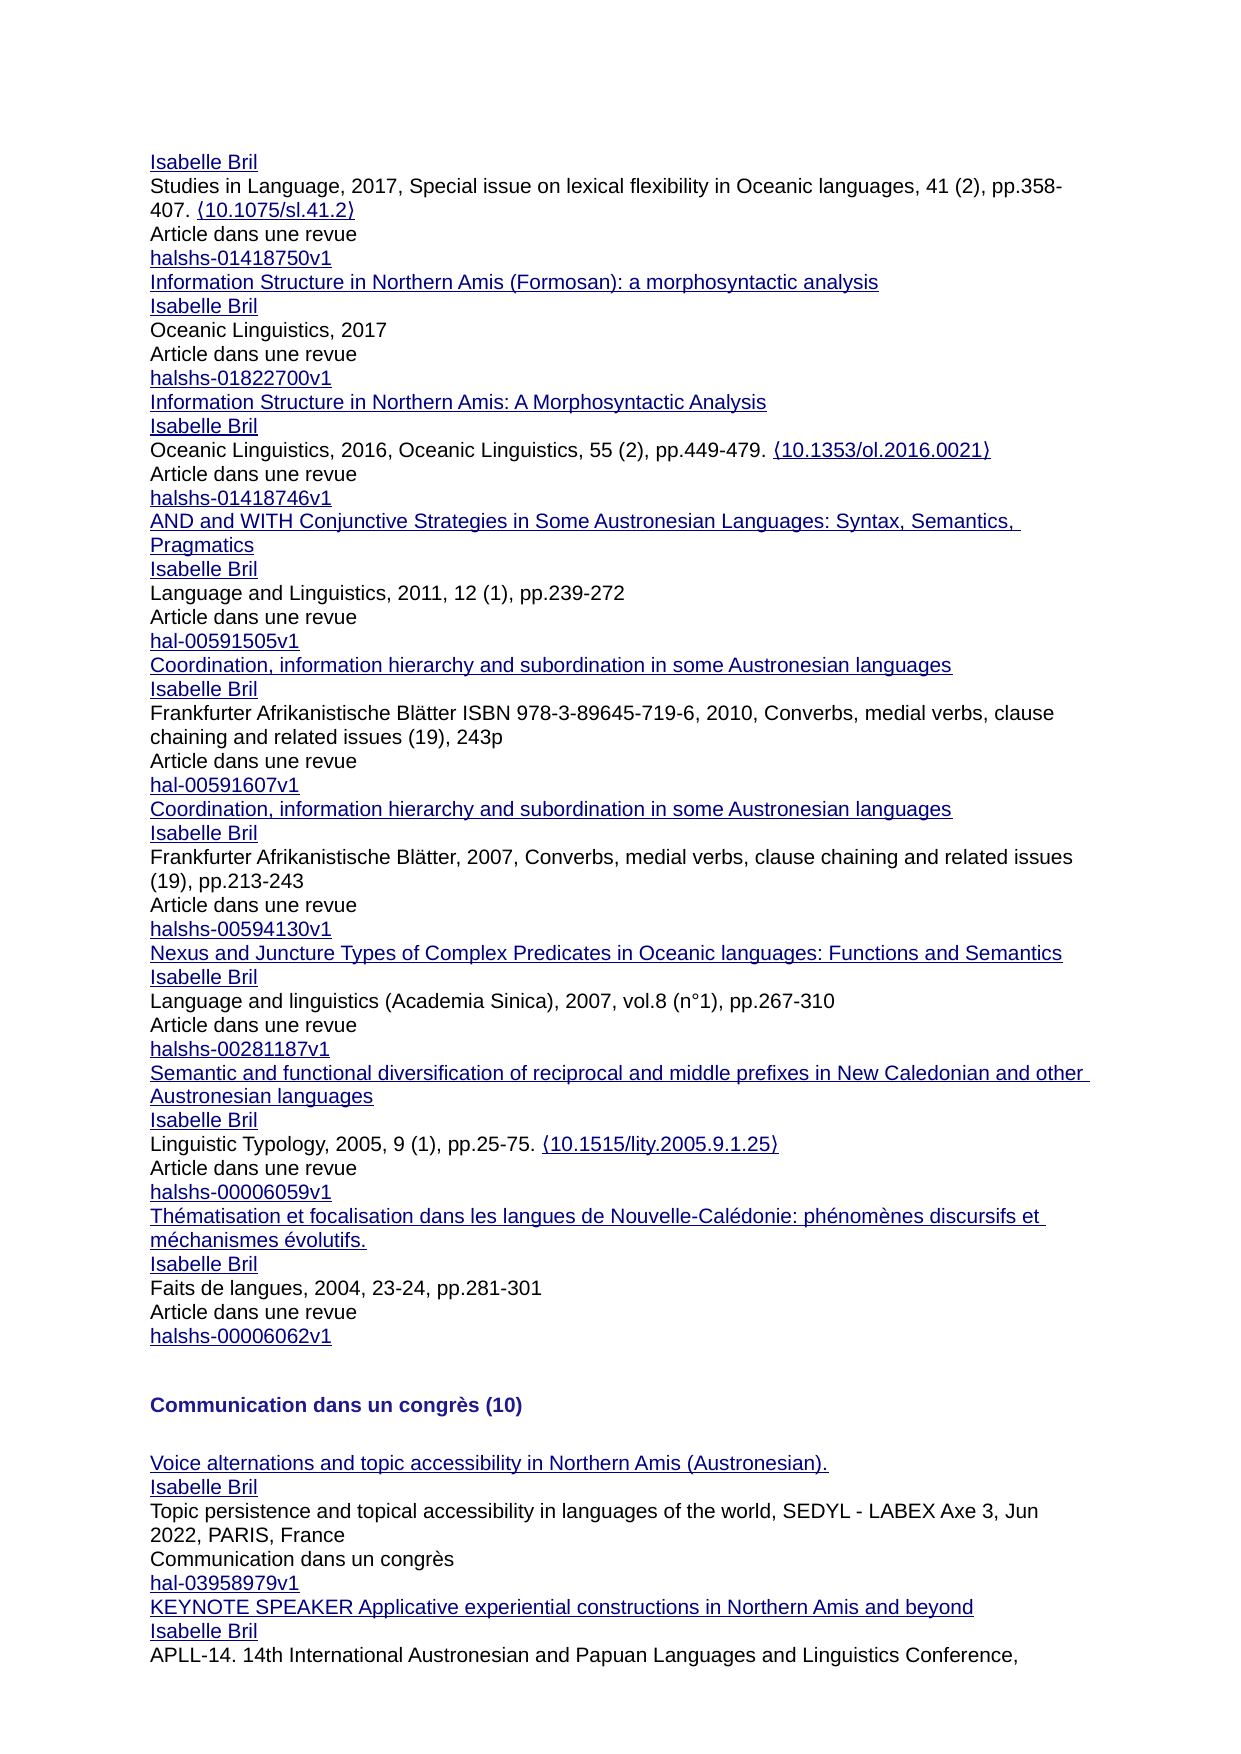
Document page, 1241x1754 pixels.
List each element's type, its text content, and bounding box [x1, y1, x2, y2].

table_cell Coordination, information hierarchy and subordination in some Austronesian languages Isabelle Bril Frankfurter Afrikanistische Blätter, 2007, Converbs, medial verbs, clause chaining and related issues (19), pp.213-243 Article dans une revue halshs-00594130v1 [150, 797, 1090, 941]
table_cell Isabelle Bril Studies in Language, 2017, Special issue on lexical flexibility in Oceanic languages, 41 (2), pp.358-407. ⟨10.1075/sl.41.2⟩ Article dans une revue halshs-01418750v1 [150, 150, 1090, 270]
table_cell Semantic and functional diversification of reciprocal and middle prefixes in New Caledonian and other [150, 1060, 1090, 1081]
table_cell KEYNOTE SPEAKER Applicative experiential constructions in Northern Amis and beyond Isabelle Bril APLL-14. 14th International Austronesian and Papuan Languages and Linguistics Conference, [150, 1595, 1090, 1667]
table_header Voice alternations and topic accessibility in Northern Amis (Austronesian). Isabelle Bril Topic persistence and topical accessibility in languages of the world, SEDYL - LABEX Axe 3, Jun 2022, PARIS, France Communication dans un congrès hal-03958979v1 [150, 1451, 1090, 1595]
table_cell AND and WITH Conjunctive Strategies in Some Austronesian Languages: Syntax, Semantics, Pragmatics Isabelle Bril Language and Linguistics, 2011, 12 (1), pp.239-272 Article dans une revue hal-00591505v1 [150, 509, 1090, 653]
table_cell Coordination, information hierarchy and subordination in some Austronesian languages Isabelle Bril Frankfurter Afrikanistische Blätter ISBN 978-3-89645-719-6, 2010, Converbs, medial verbs, clause chaining and related issues (19), 243p Article dans une revue hal-00591607v1 [150, 653, 1090, 797]
subtitle Communication dans un congrès (10) [150, 1393, 1090, 1417]
table_cell Austronesian languages Isabelle Bril Linguistic Typology, 2005, 9 (1), pp.25-75. ⟨10.1515/lity.2005.9.1.25⟩ Article dans une revue halshs-00006059v1 [150, 1082, 1090, 1204]
table_cell Nexus and Juncture Types of Complex Predicates in Oceanic languages: Functions and Semantics Isabelle Bril Language and linguistics (Academia Sinica), 2007, vol.8 (n°1), pp.267-310 Article dans une revue halshs-00281187v1 [150, 941, 1090, 1060]
table_cell Information Structure in Northern Amis (Formosan): a morphosyntactic analysis Isabelle Bril Oceanic Linguistics, 2017 Article dans une revue halshs-01822700v1 [150, 270, 1090, 389]
table_cell Thématisation et focalisation dans les langues de Nouvelle-Calédonie: phénomènes discursifs et méchanismes évolutifs. Isabelle Bril Faits de langues, 2004, 23-24, pp.281-301 Article dans une revue halshs-00006062v1 [150, 1204, 1090, 1348]
table_cell Information Structure in Northern Amis: A Morphosyntactic Analysis Isabelle Bril Oceanic Linguistics, 2016, Oceanic Linguistics, 55 (2), pp.449-479. ⟨10.1353/ol.2016.0021⟩ Article dans une revue halshs-01418746v1 [150, 390, 1090, 509]
